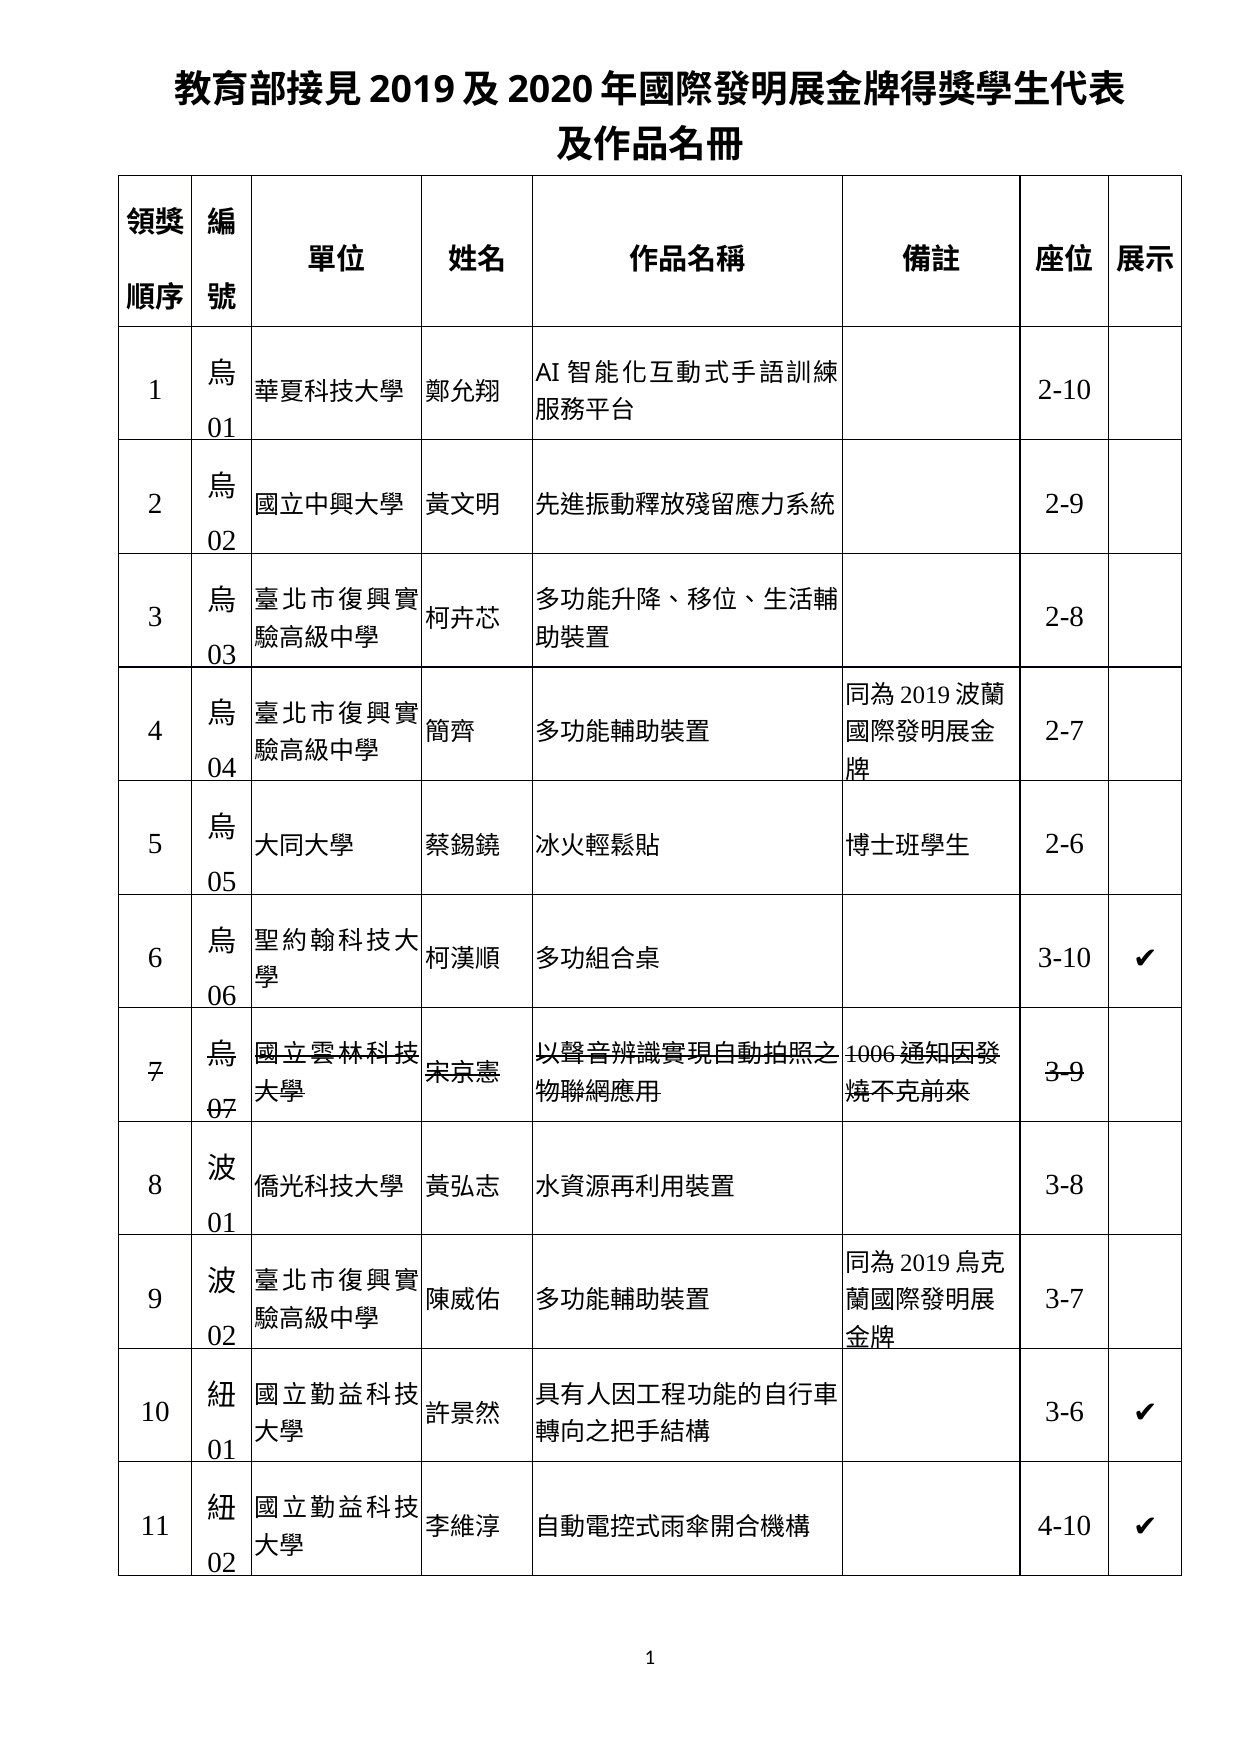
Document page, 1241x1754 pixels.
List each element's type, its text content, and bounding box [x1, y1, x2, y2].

table_cell 1006通知因發燒不克前來 [843, 1008, 1019, 1121]
table_cell 自動電控式雨傘開合機構 [533, 1462, 842, 1575]
table_cell 鄭允翔 [422, 327, 532, 439]
table_cell 具有人因工程功能的自行車轉向之把手結構 [533, 1349, 842, 1461]
table_cell 8 [119, 1122, 191, 1234]
table_header 展示 [1109, 176, 1181, 326]
table_header 編號 [192, 176, 251, 326]
table_cell 柯卉芯 [422, 554, 532, 666]
table_cell ✔ [1109, 1462, 1181, 1575]
table_cell [1109, 1235, 1181, 1348]
table_cell 陳威佑 [422, 1235, 532, 1348]
table_cell ✔ [1109, 1349, 1181, 1461]
table_cell 多功能輔助裝置 [533, 1235, 842, 1348]
table_cell ✔ [1109, 895, 1181, 1007]
table_cell 烏05 [192, 781, 251, 893]
table_cell 紐02 [192, 1462, 251, 1575]
table_cell 2-9 [1021, 440, 1108, 553]
table_cell 5 [119, 781, 191, 893]
table_header 作品名稱 [533, 176, 842, 326]
table_cell 黃文明 [422, 440, 532, 553]
table_cell 許景然 [422, 1349, 532, 1461]
table_cell 4 [119, 668, 191, 780]
table_cell 烏02 [192, 440, 251, 553]
table_cell [1109, 1008, 1181, 1121]
table_cell 多功能輔助裝置 [533, 668, 842, 780]
table_cell 3-6 [1021, 1349, 1108, 1461]
table_cell 3-9 [1021, 1008, 1108, 1121]
table_cell [1109, 668, 1181, 780]
table_cell 烏01 [192, 327, 251, 439]
table_cell [843, 1349, 1019, 1461]
table_cell 波01 [192, 1122, 251, 1234]
table_cell 先進振動釋放殘留應力系統 [533, 440, 842, 553]
table_cell 2-6 [1021, 781, 1108, 893]
table_header 領獎順序 [119, 176, 191, 326]
table_cell 僑光科技大學 [252, 1122, 421, 1234]
table_cell 國立雲林科技大學 [252, 1008, 421, 1121]
table_cell 蔡錫鐃 [422, 781, 532, 893]
table_cell 以聲音辨識實現自動拍照之物聯網應用 [533, 1008, 842, 1121]
table_cell [1109, 554, 1181, 666]
table_cell 烏06 [192, 895, 251, 1007]
table_cell 4-10 [1021, 1462, 1108, 1575]
table_cell AI智能化互動式手語訓練服務平台 [533, 327, 842, 439]
table_cell 9 [119, 1235, 191, 1348]
table_cell 2-8 [1021, 554, 1108, 666]
table_cell 3-10 [1021, 895, 1108, 1007]
table_cell 李維淳 [422, 1462, 532, 1575]
table_cell 臺北市復興實驗高級中學 [252, 554, 421, 666]
table_cell 宋京憲 [422, 1008, 532, 1121]
table_cell 2-10 [1021, 327, 1108, 439]
table_header 座位 [1021, 176, 1108, 326]
table_cell [1109, 1122, 1181, 1234]
table_cell 博士班學生 [843, 781, 1019, 893]
table_cell 6 [119, 895, 191, 1007]
table_cell 烏04 [192, 668, 251, 780]
table_cell 國立勤益科技大學 [252, 1462, 421, 1575]
table_cell 波02 [192, 1235, 251, 1348]
table_cell [843, 1122, 1019, 1234]
table_cell 大同大學 [252, 781, 421, 893]
table_cell 烏03 [192, 554, 251, 666]
table_cell 7 [119, 1008, 191, 1121]
table_cell 2 [119, 440, 191, 553]
table_cell 柯漢順 [422, 895, 532, 1007]
table_cell 10 [119, 1349, 191, 1461]
table_cell 臺北市復興實驗高級中學 [252, 668, 421, 780]
table_header 姓名 [422, 176, 532, 326]
table_cell [1109, 440, 1181, 553]
table_cell [1109, 327, 1181, 439]
table_cell 紐01 [192, 1349, 251, 1461]
table_cell 多功組合桌 [533, 895, 842, 1007]
table_cell 同為2019波蘭國際發明展金牌 [843, 668, 1019, 780]
table_cell [1109, 781, 1181, 893]
table_cell 水資源再利用裝置 [533, 1122, 842, 1234]
table_cell 3 [119, 554, 191, 666]
table_cell 多功能升降、移位、生活輔助裝置 [533, 554, 842, 666]
table_cell 聖約翰科技大學 [252, 895, 421, 1007]
table_header 單位 [252, 176, 421, 326]
table_cell 3-8 [1021, 1122, 1108, 1234]
table_cell [843, 1462, 1019, 1575]
table_cell 11 [119, 1462, 191, 1575]
table_cell [843, 440, 1019, 553]
table_cell 簡齊 [422, 668, 532, 780]
table_cell 國立勤益科技大學 [252, 1349, 421, 1461]
table_cell 臺北市復興實驗高級中學 [252, 1235, 421, 1348]
table_cell 2-7 [1021, 668, 1108, 780]
table_cell 國立中興大學 [252, 440, 421, 553]
table_cell 3-7 [1021, 1235, 1108, 1348]
table_header 備註 [843, 176, 1019, 326]
table_cell 華夏科技大學 [252, 327, 421, 439]
table_cell 冰火輕鬆貼 [533, 781, 842, 893]
table_cell [843, 554, 1019, 666]
table_cell 同為2019烏克蘭國際發明展金牌 [843, 1235, 1019, 1348]
table_cell [843, 895, 1019, 1007]
table_cell 烏07 [192, 1008, 251, 1121]
table_cell 1 [119, 327, 191, 439]
table_cell 黃弘志 [422, 1122, 532, 1234]
table_cell [843, 327, 1019, 439]
